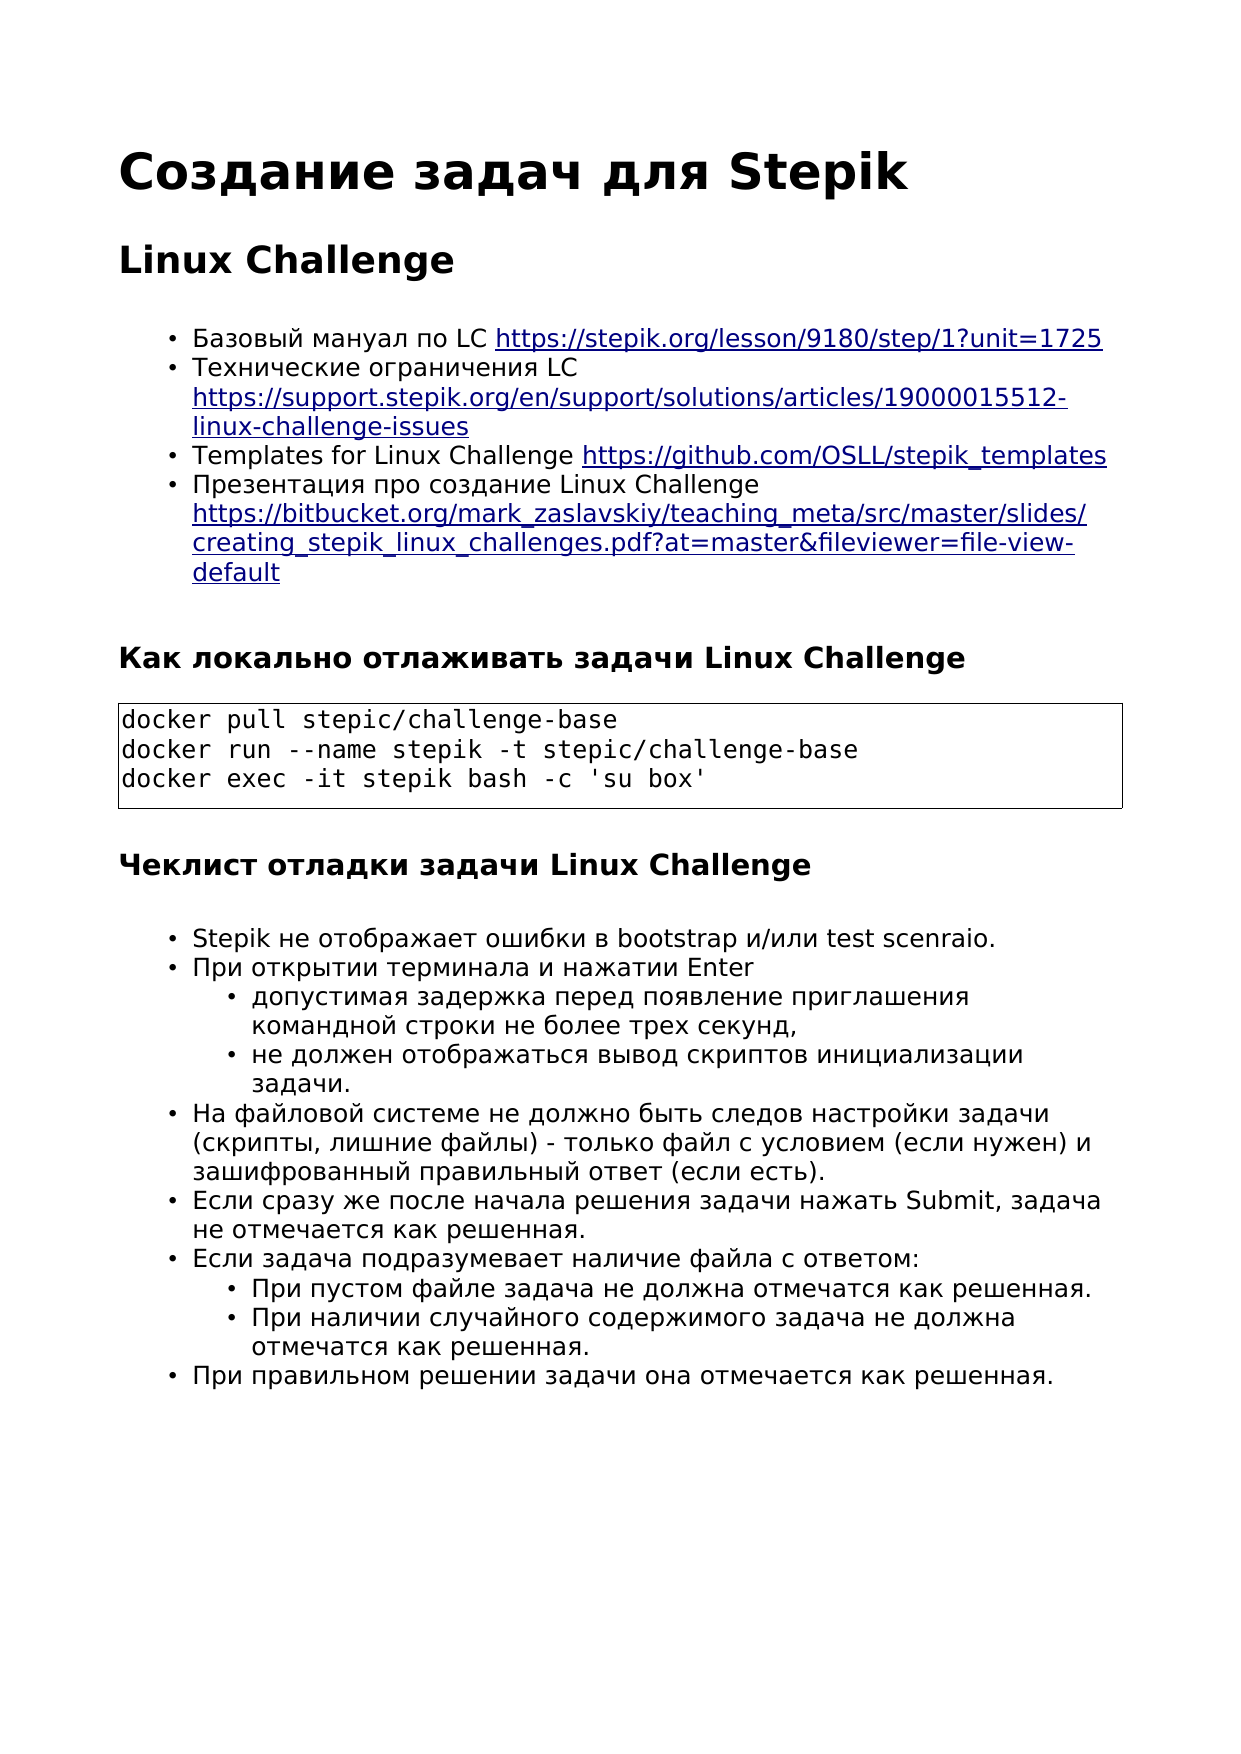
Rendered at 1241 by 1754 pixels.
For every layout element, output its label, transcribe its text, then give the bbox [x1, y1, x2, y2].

list Если задача подразумевает наличие файла с ответом: [177, 1244, 1122, 1274]
list Базовый мануал по LC https://stepik.org/lesson/9180/step/1?unit=1725 [177, 324, 1122, 354]
subtitle Как локально отлаживать задачи Linux Challenge [118, 641, 1122, 675]
list При наличии случайного содержимого задача не должна отмечатся как решенная. [236, 1303, 1122, 1361]
list При открытии терминала и нажатии Enter [177, 953, 1122, 982]
list Технические ограничения LC https://support.stepik.org/en/support/solutions/articles/19000015512-linux-challenge-issues [177, 354, 1122, 441]
list На файловой системе не должно быть следов настройки задачи (скрипты, лишние файлы) - только файл с условием (если нужен) и зашифрованный правильный ответ (если есть). [177, 1099, 1122, 1186]
list Templates for Linux Challenge https://github.com/OSLL/stepik_templates [177, 441, 1122, 470]
list не должен отображаться вывод скриптов инициализации задачи. [236, 1040, 1122, 1099]
subtitle Создание задач для Stepik [118, 143, 1122, 201]
subtitle Linux Challenge [118, 239, 1122, 282]
list При пустом файле задача не должна отмечатся как решенная. [236, 1274, 1122, 1303]
list При правильном решении задачи она отмечается как решенная. [177, 1361, 1122, 1390]
table_header docker pull stepic/challenge-base docker run --name stepik -t stepic/challenge-base docker exec -it stepik bash -c 'su box' [119, 704, 1122, 808]
list Stepik не отображает ошибки в bootstrap и/или test scenraio. [177, 924, 1122, 953]
list Презентация про создание Linux Challenge https://bitbucket.org/mark_zaslavskiy/teaching_meta/src/master/slides/creating_stepik_linux_challenges.pdf?at=master&fileviewer=file-view-default [177, 470, 1122, 587]
list допустимая задержка перед появление приглашения командной строки не более трех секунд, [236, 982, 1122, 1040]
list Если сразу же после начала решения задачи нажать Submit, задача не отмечается как решенная. [177, 1186, 1122, 1244]
subtitle Чеклист отладки задачи Linux Challenge [118, 848, 1122, 882]
